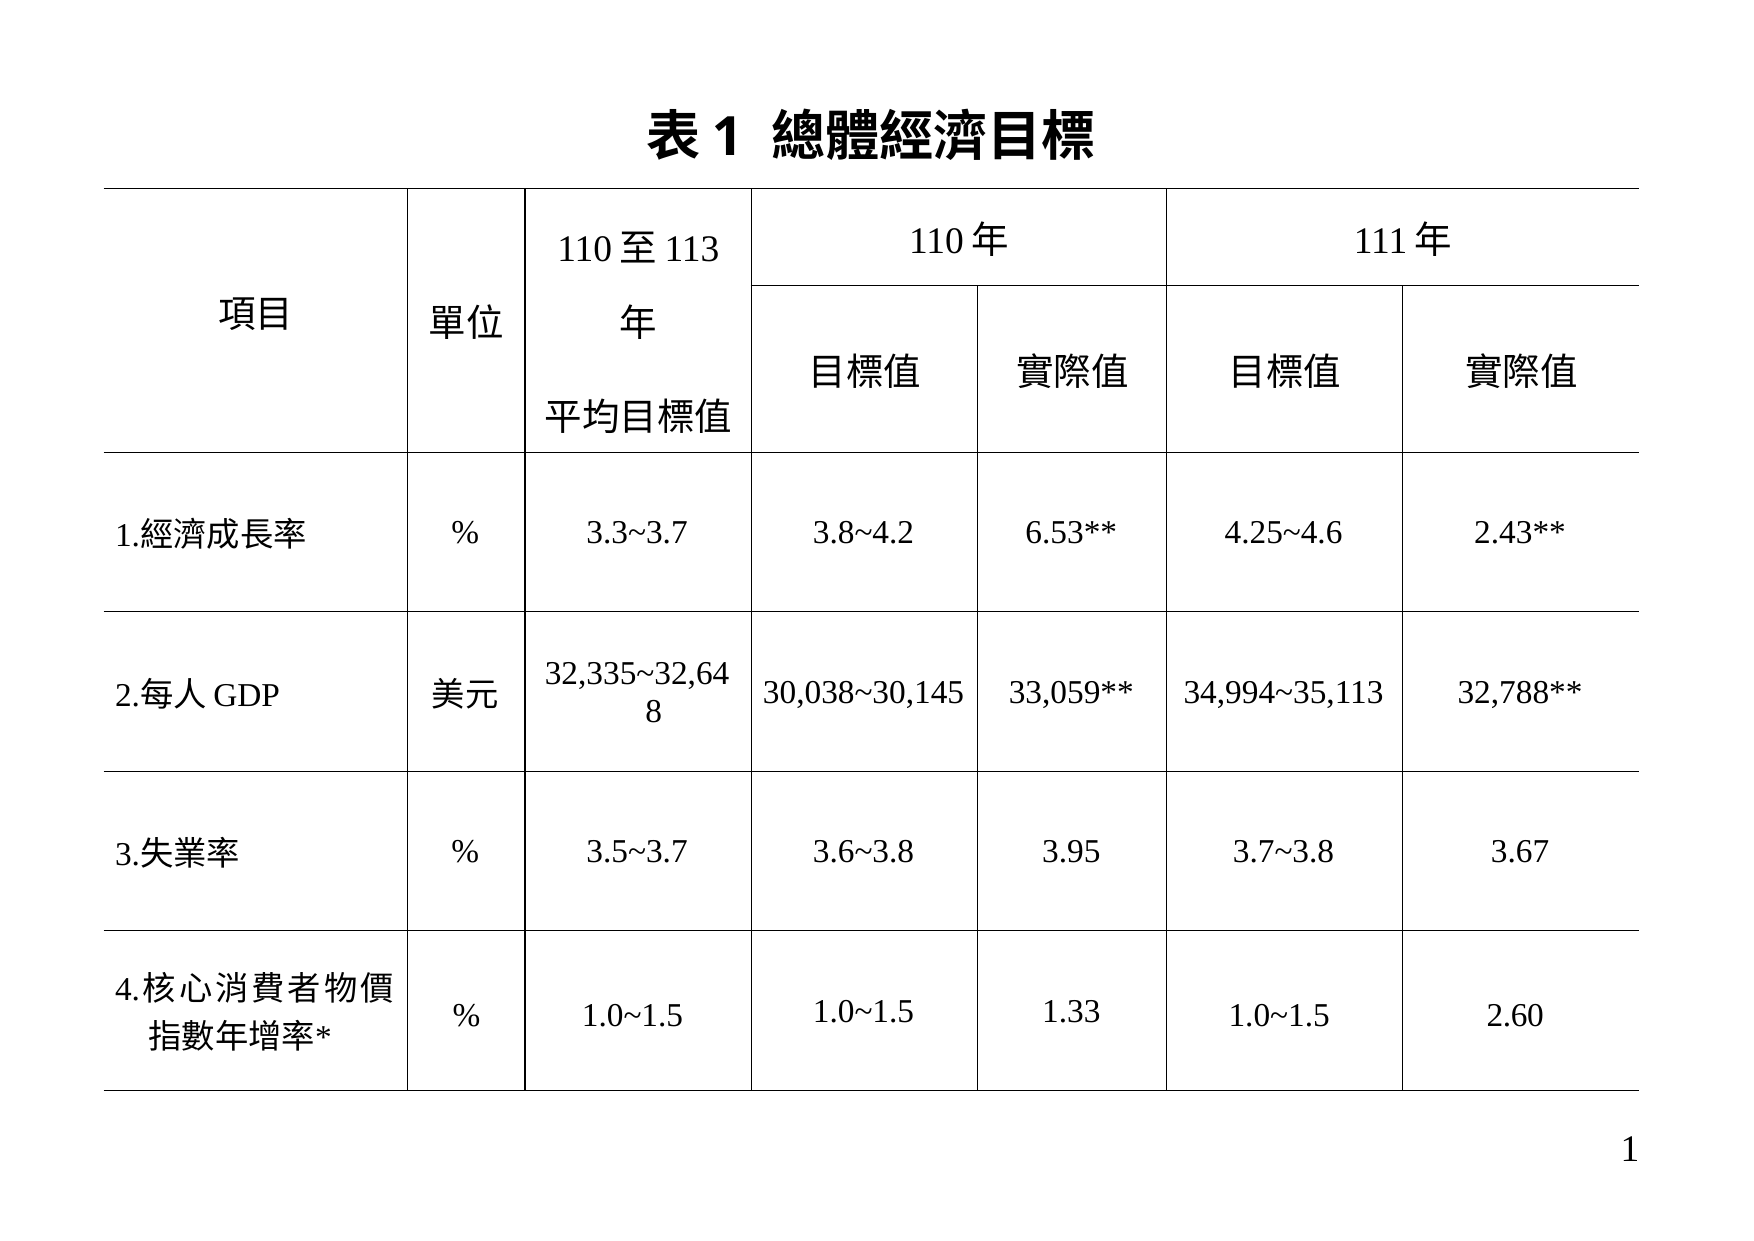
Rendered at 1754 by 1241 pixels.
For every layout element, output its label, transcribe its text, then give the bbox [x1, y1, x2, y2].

table_cell 1.經濟成長率 [104, 453, 407, 611]
table_cell 3.67 [1403, 772, 1639, 930]
table_header 項目 [104, 189, 407, 452]
table_cell 30,038~30,145 [752, 612, 977, 771]
table_cell 6.53** [978, 453, 1166, 611]
table_cell 33,059** [978, 612, 1166, 771]
table_header 110年 [752, 189, 1166, 285]
table_cell 4.25~4.6 [1167, 453, 1402, 611]
table_cell 2.60 [1403, 931, 1639, 1089]
table_cell % [408, 453, 524, 611]
table_cell 3.7~3.8 [1167, 772, 1402, 930]
table_header 110至113年 平均目標值 [526, 189, 751, 452]
table_cell 3.失業率 [104, 772, 407, 930]
table_cell 1.33 [978, 931, 1166, 1089]
table_cell % [408, 772, 524, 930]
table_cell % [408, 931, 524, 1089]
table_cell 2.每人GDP [104, 612, 407, 771]
table_cell 3.5~3.7 [526, 772, 751, 930]
table_cell 1.0~1.5 [1167, 931, 1402, 1089]
table_cell 1.0~1.5 [526, 931, 751, 1089]
table_cell 32,335~32,648 [526, 612, 751, 771]
table_cell 4.核心消費者物價指數年增率* [104, 931, 407, 1089]
table_header 111年 [1167, 189, 1639, 285]
table_cell 3.8~4.2 [752, 453, 977, 611]
table_cell 2.43** [1403, 453, 1639, 611]
table_cell 3.6~3.8 [752, 772, 977, 930]
table_cell 1.0~1.5 [752, 931, 977, 1089]
table_cell 目標值 [752, 286, 977, 452]
table_cell 32,788** [1403, 612, 1639, 771]
table_cell 3.3~3.7 [526, 453, 751, 611]
table_cell 3.95 [978, 772, 1166, 930]
table_cell 34,994~35,113 [1167, 612, 1402, 771]
subtitle 表1 總體經濟目標 [103, 76, 1639, 188]
table_cell 美元 [408, 612, 524, 771]
table_cell 目標值 [1167, 286, 1402, 452]
table_cell 實際值 [1403, 286, 1639, 452]
table_header 單位 [408, 189, 524, 452]
table_cell 實際值 [978, 286, 1166, 452]
